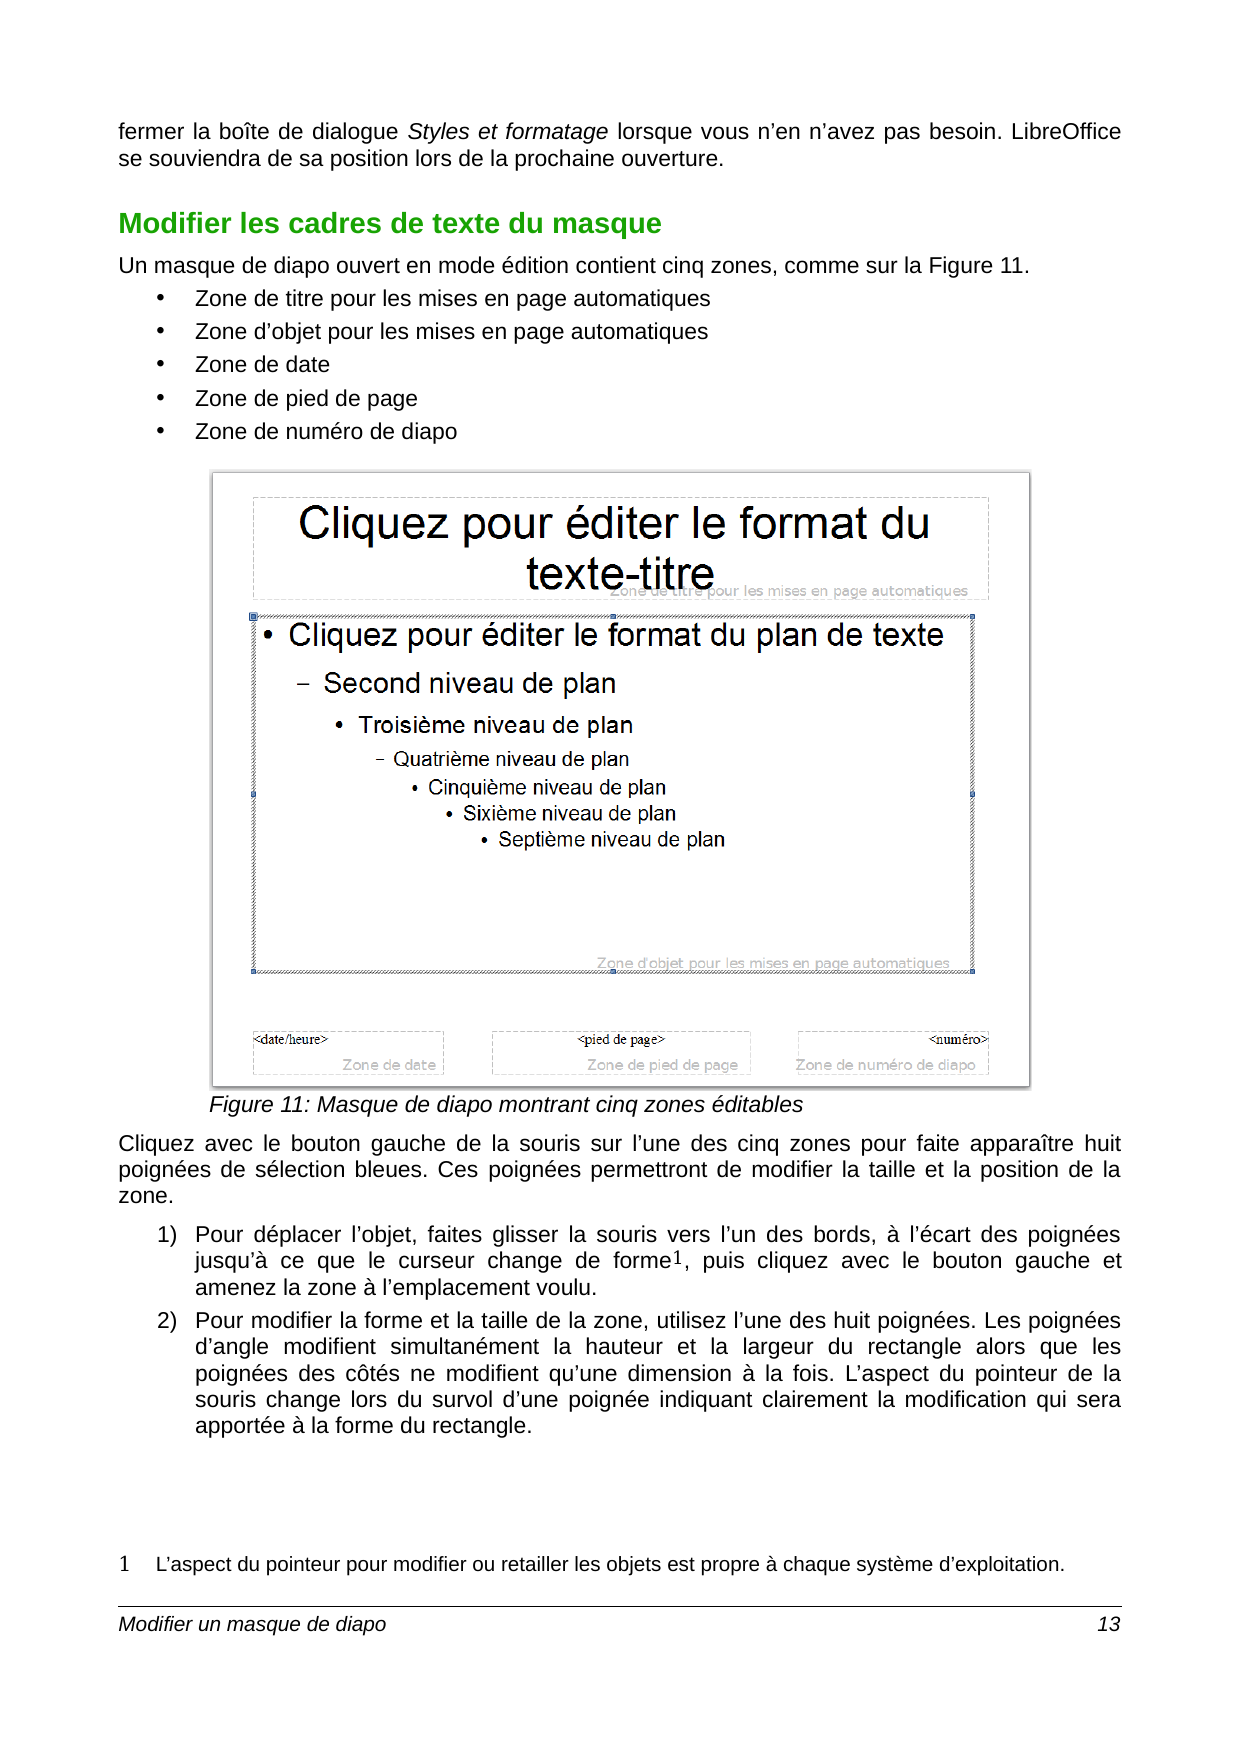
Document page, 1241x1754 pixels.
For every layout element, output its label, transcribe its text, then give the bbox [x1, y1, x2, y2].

picture [209, 469, 1032, 1091]
subtitle Modifier les cadres de texte du masque [118, 206, 1122, 240]
list Zone de pied de page [156, 384, 1122, 411]
list Un masque de diapo ouvert en mode édition contient cinq zones, comme sur la Figure 11. [118, 252, 1122, 279]
list Zone d’objet pour les mises en page automatiques [156, 318, 1122, 345]
list Zone de numéro de diapo [156, 418, 1122, 444]
text Cliquez avec le bouton gauche de la souris sur l’une des cinq zones pour faite apparaître huit poignées de sélection bleues. Ces poignées permettront de modifier la taille et la position de la zone. [118, 1129, 1122, 1209]
list L’aspect du pointeur pour modifier ou retailler les objets est propre à chaque système d’exploitation. [118, 1552, 1122, 1576]
list Pour modifier la forme et la taille de la zone, utilisez l’une des huit poignées. Les poignées d’angle modifient simultanément la hauteur et la largeur du rectangle alors que les poignées des côtés ne modifient qu’une dimension à la fois. L’aspect du pointeur de la souris change lors du survol d’une poignée indiquant clairement la modification qui sera apportée à la forme du rectangle. [177, 1307, 1122, 1439]
list Zone de date [156, 351, 1122, 378]
list Zone de titre pour les mises en page automatiques [156, 285, 1122, 312]
text Figure 11: Masque de diapo montrant cinq zones éditables [209, 1091, 1031, 1117]
list Pour déplacer l’objet, faites glisser la souris vers l’un des bords, à l’écart des poignées jusqu’à ce que le curseur change de forme, puis cliquez avec le bouton gauche et amenez la zone à l’emplacement voulu. [177, 1221, 1122, 1301]
text fermer la boîte de dialogue Styles et formatage lorsque vous n’en n’avez pas besoin. LibreOffice se souviendra de sa position lors de la prochaine ouverture. [118, 118, 1122, 171]
